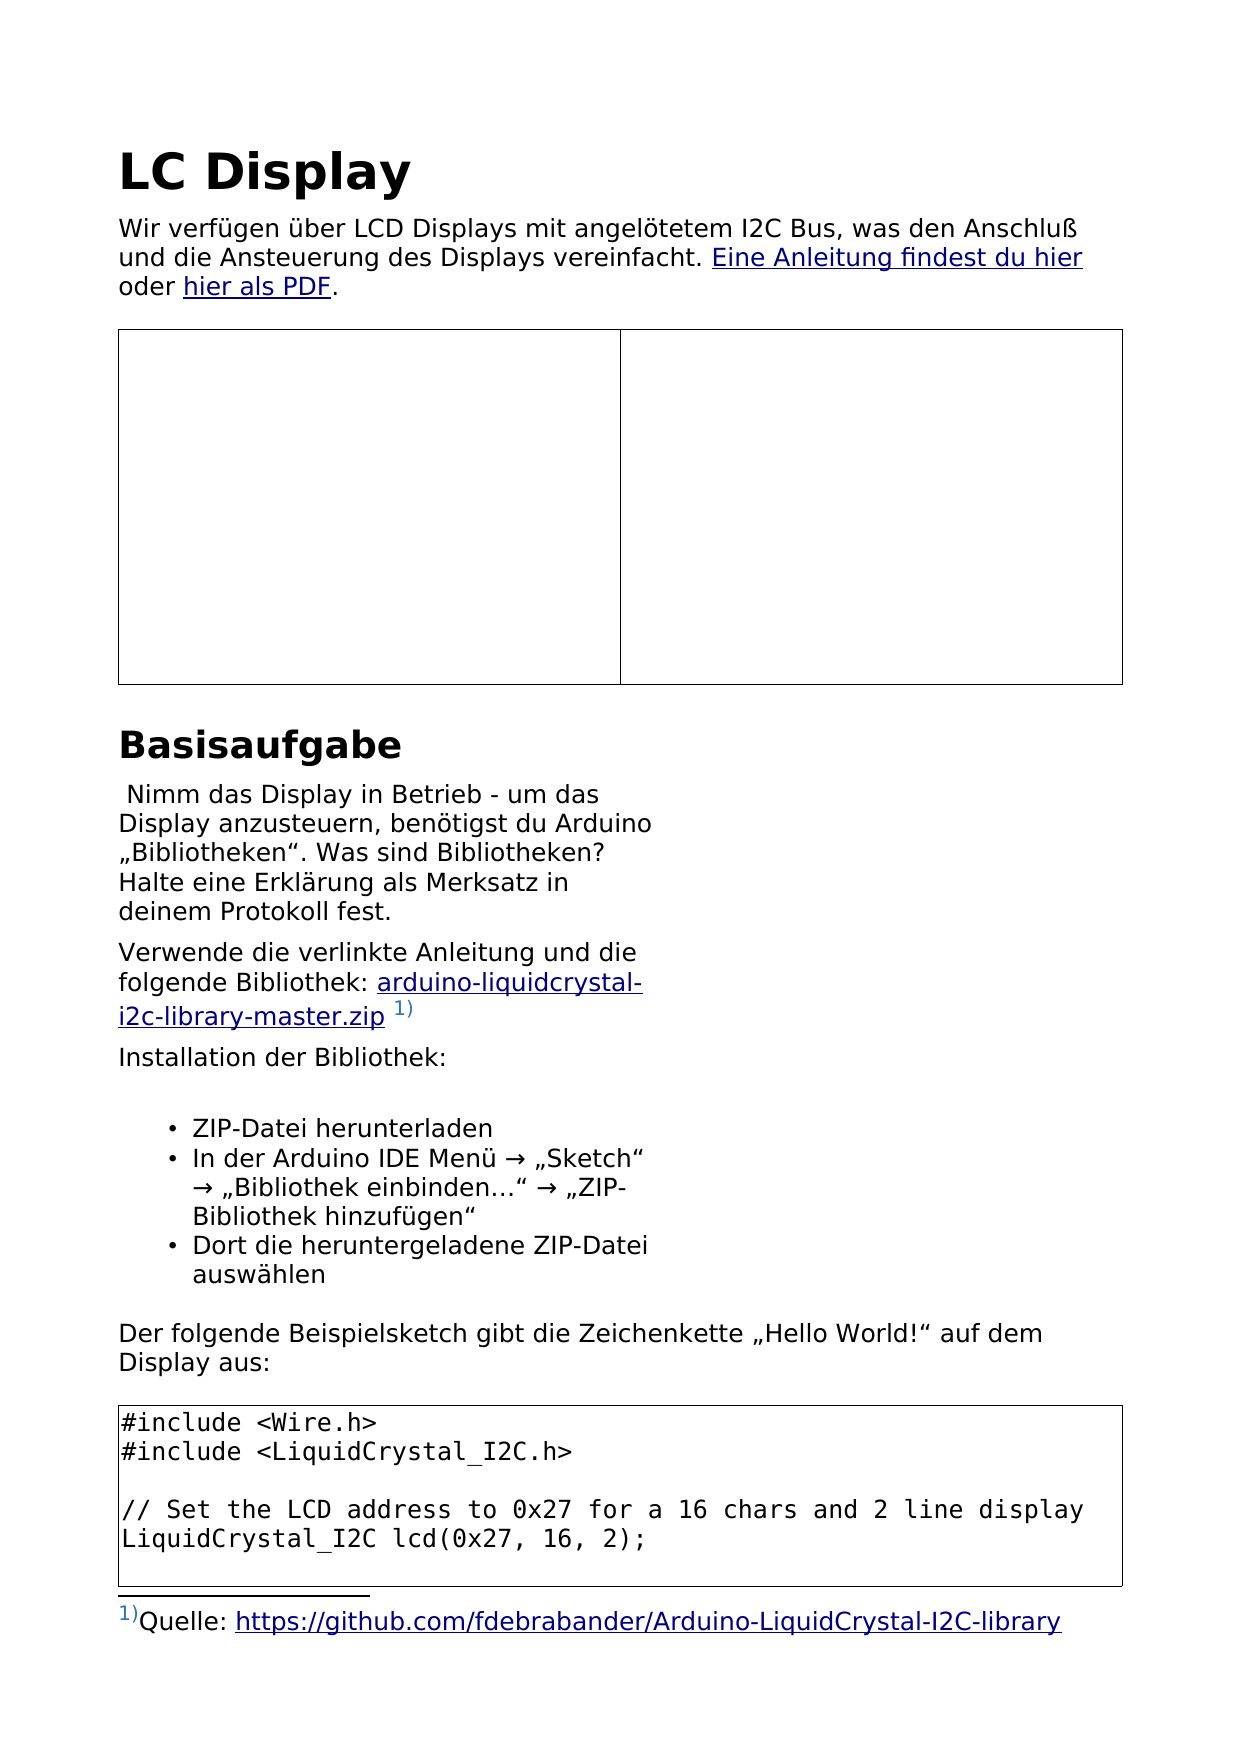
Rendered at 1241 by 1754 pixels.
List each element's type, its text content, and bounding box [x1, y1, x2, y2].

subtitle Basisaufgabe [118, 724, 1122, 768]
text Wir verfügen über LCD Displays mit angelötetem I2C Bus, was den Anschluß und die Ansteuerung des Displays vereinfacht. Eine Anleitung findest du hier oder hier als PDF. [118, 214, 1122, 301]
text Installation der Bibliothek: [118, 1043, 1122, 1073]
list Dort die heruntergeladene ZIP-Datei auswählen [177, 1231, 1122, 1290]
table_header [119, 330, 620, 684]
text Der folgende Beispielsketch gibt die Zeichenkette „Hello World!“ auf dem Display aus: [118, 1319, 1122, 1377]
table_header [621, 330, 1122, 684]
table_header #include <Wire.h> #include <LiquidCrystal_I2C.h> // Set the LCD address to 0x27 for a 16 chars and 2 line display LiquidCrystal_I2C lcd(0x27, 16, 2); [119, 1406, 1122, 1586]
subtitle LC Display [118, 143, 1122, 201]
text Verwende die verlinkte Anleitung und die folgende Bibliothek: arduino-liquidcrystal-i2c-library-master.zip [118, 939, 1122, 1031]
text Quelle: https://github.com/fdebrabander/Arduino-LiquidCrystal-I2C-library [118, 1602, 1122, 1636]
list ZIP-Datei herunterladen [177, 1115, 1122, 1144]
text Nimm das Display in Betrieb - um das Display anzusteuern, benötigst du Arduino „Bibliotheken“. Was sind Bibliotheken? Halte eine Erklärung als Merksatz in deinem Protokoll fest. [118, 780, 1122, 926]
list In der Arduino IDE Menü → „Sketch“ → „Bibliothek einbinden…“ → „ZIP-Bibliothek hinzufügen“ [177, 1144, 1122, 1231]
